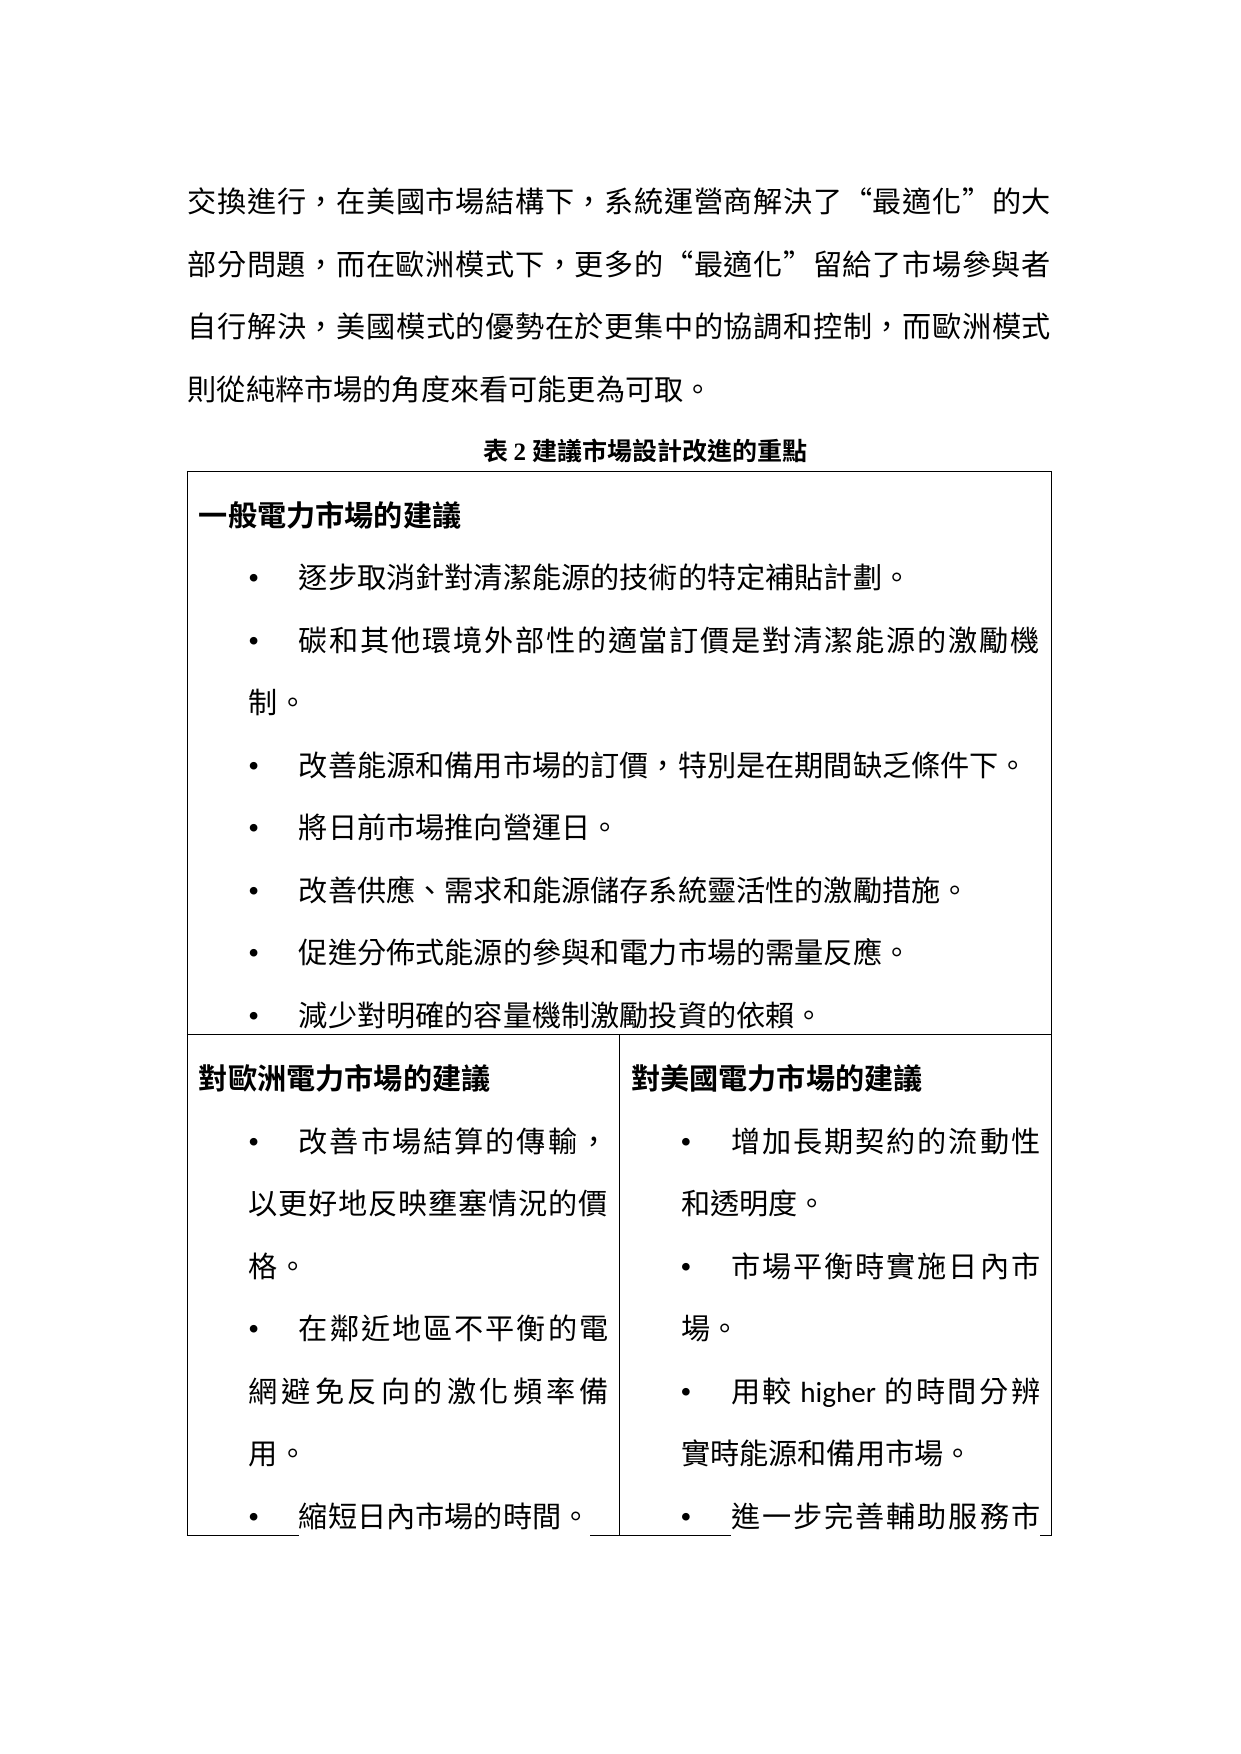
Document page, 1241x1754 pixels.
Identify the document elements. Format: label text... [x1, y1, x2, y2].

table_header 一般電力市場的建議 逐步取消針對清潔能源的技術的特定補貼計劃。 碳和其他環境外部性的適當訂價是對清潔能源的激勵機制。 改善能源和備用市場的訂價，特別是在期間缺乏條件下。 將日前市場推向營運日。 改善供應、需求和能源儲存系統靈活性的激勵措施。 促進分佈式能源的參與和電力市場的需量反應。 減少對明確的容量機制激勵投資的依賴。 [188, 472, 1051, 1034]
text 表2 建議市場設計改進的重點 [187, 408, 1053, 471]
table_cell 對歐洲電力市場的建議 改善市場結算的傳輸，以更好地反映壅塞情況的價格。 在鄰近地區不平衡的電網避免反向的激化頻率備用。 縮短日內市場的時間。 更高頻率的實時調度和市場結清。 共同優化能源和備用，而不是順序/個別的市場。 再生能源的經濟調度。 TSOs之間更好的協調。 進一步發展零售競爭，特別是在引入更靈活和可變的訂價/關稅產品方面。 [188, 1035, 619, 1535]
text 交換進行，在美國市場結構下，系統運營商解決了“最適化”的大部分問題，而在歐洲模式下，更多的“最適化”留給了市場參與者自行解決，美國模式的優勢在於更集中的協調和控制，而歐洲模式則從純粹市場的角度來看可能更為可取。 [187, 158, 1053, 408]
table_cell 對美國電力市場的建議 增加長期契約的流動性和透明度。 市場平衡時實施日內市場。 用較higher的時間分辨實時能源和備用市場。 進一步完善輔助服務市場的產品。 在所有美國區域全面共同優化能源和備用市場。 更好的協調區域容量、能源和備用市場。 開放在美國大部分地區進行零售競爭，並在靈活訂價/關稅設計方面進行創新。 [620, 1035, 1051, 1535]
